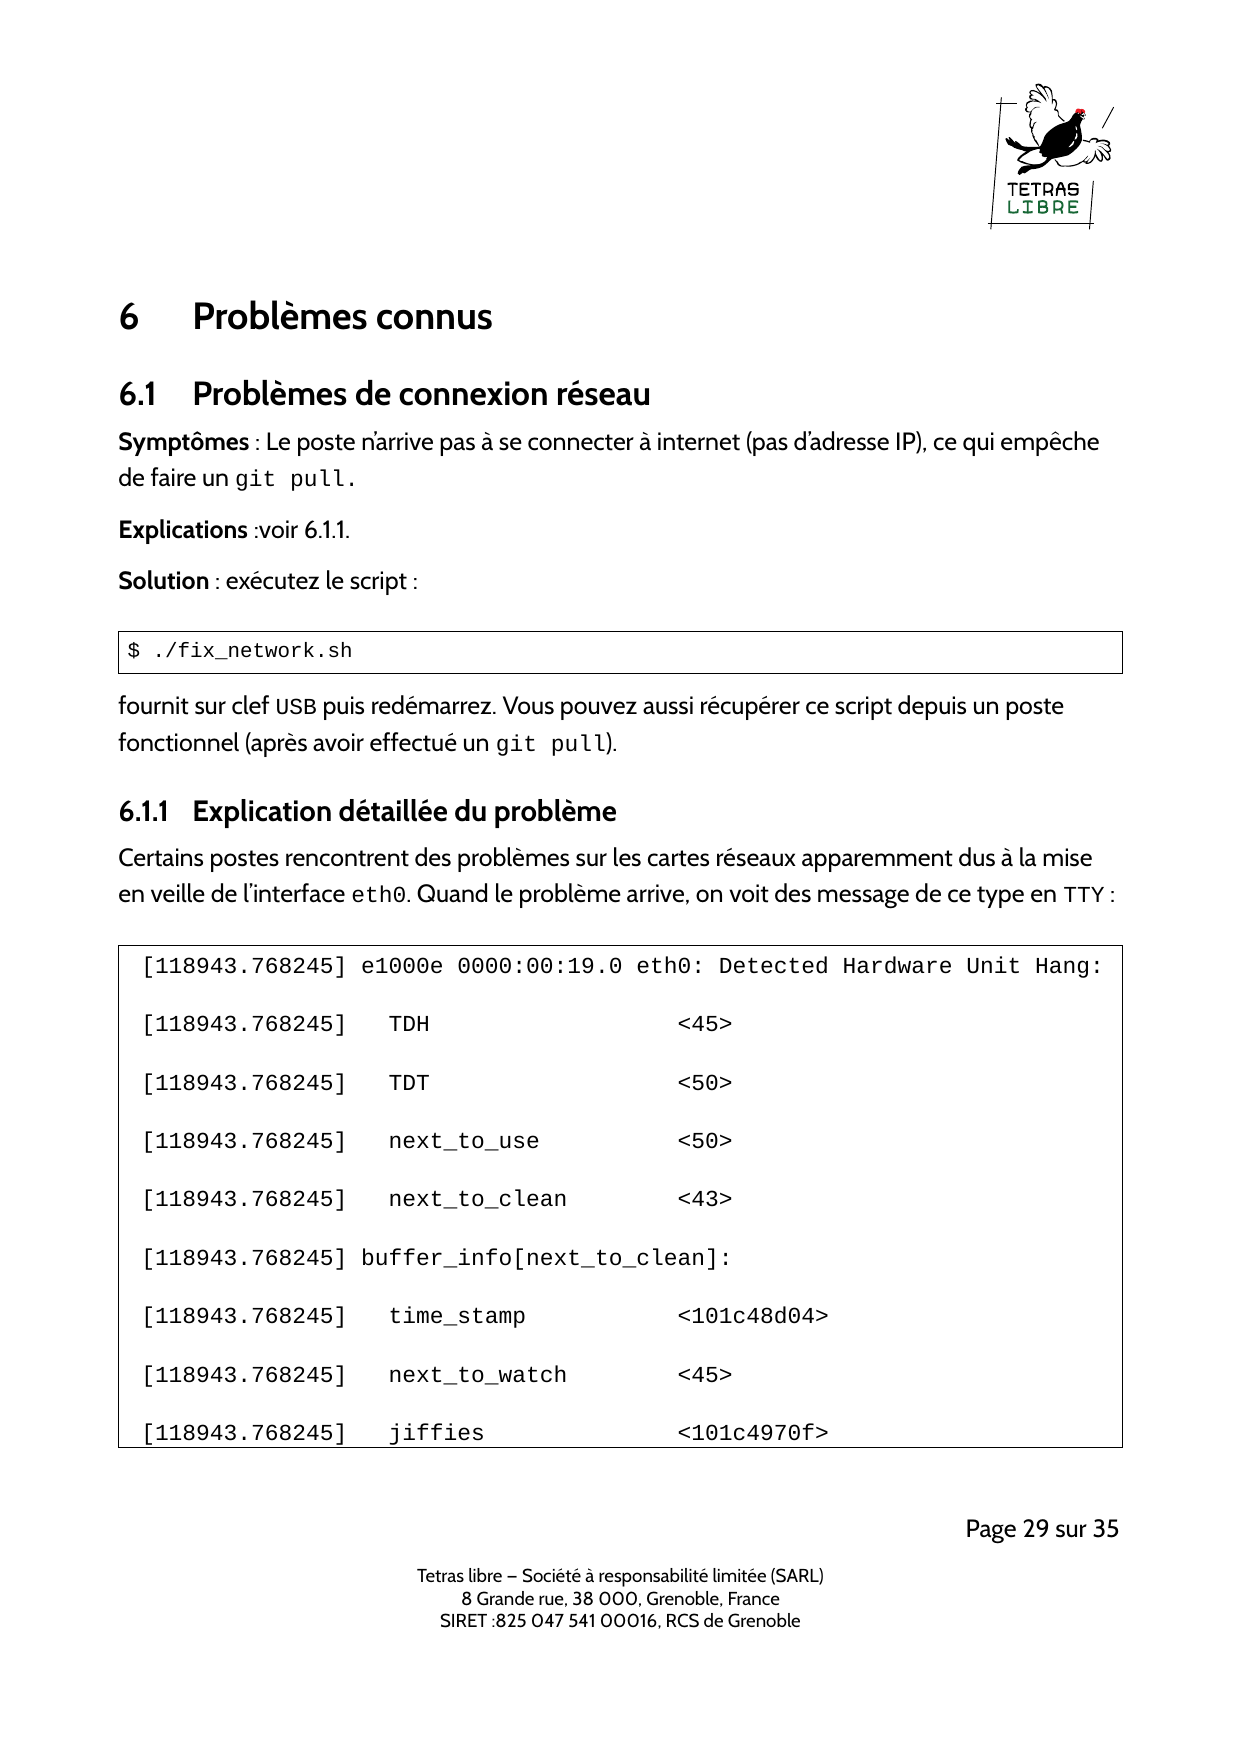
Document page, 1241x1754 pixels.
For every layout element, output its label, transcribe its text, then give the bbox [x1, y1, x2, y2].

text [118943.768245] next_to_clean <43> [119, 1179, 1122, 1214]
text [118943.768245] time_stamp <101c48d04> [119, 1296, 1122, 1331]
text [118943.768245] jiffies <101c4970f> [119, 1412, 1122, 1447]
text [118943.768245] e1000e 0000:00:19.0 eth0: Detected Hardware Unit Hang: [119, 946, 1122, 980]
text Explications :voir 6.1.1. [118, 514, 1122, 544]
text [118943.768245] next_to_watch <45> [119, 1354, 1122, 1389]
text $ ./fix_network.sh [119, 632, 1122, 673]
text fournit sur clef USB puis redémarrez. Vous pouvez aussi récupérer ce script depuis un poste fonctionnel (après avoir effectué un git pull). [118, 690, 1122, 758]
text [118943.768245] buffer_info[next_to_clean]: [119, 1237, 1122, 1272]
text Solution : exécutez le script : [118, 565, 1122, 595]
text [118943.768245] TDH <45> [119, 1003, 1122, 1038]
text [118943.768245] next_to_use <50> [119, 1120, 1122, 1155]
subtitle Problèmes connus [118, 293, 1122, 339]
text [118943.768245] TDT <50> [119, 1062, 1122, 1097]
subtitle Problèmes de connexion réseau [118, 372, 1122, 413]
text Certains postes rencontrent des problèmes sur les cartes réseaux apparemment dus à la mise en veille de l’interface eth0. Quand le problème arrive, on voit des message de ce type en TTY : [118, 842, 1122, 909]
text Symptômes : Le poste n’arrive pas à se connecter à internet (pas d’adresse IP), ce qui empêche de faire un git pull. [118, 426, 1122, 493]
subtitle Explication détaillée du problème [118, 793, 1122, 829]
